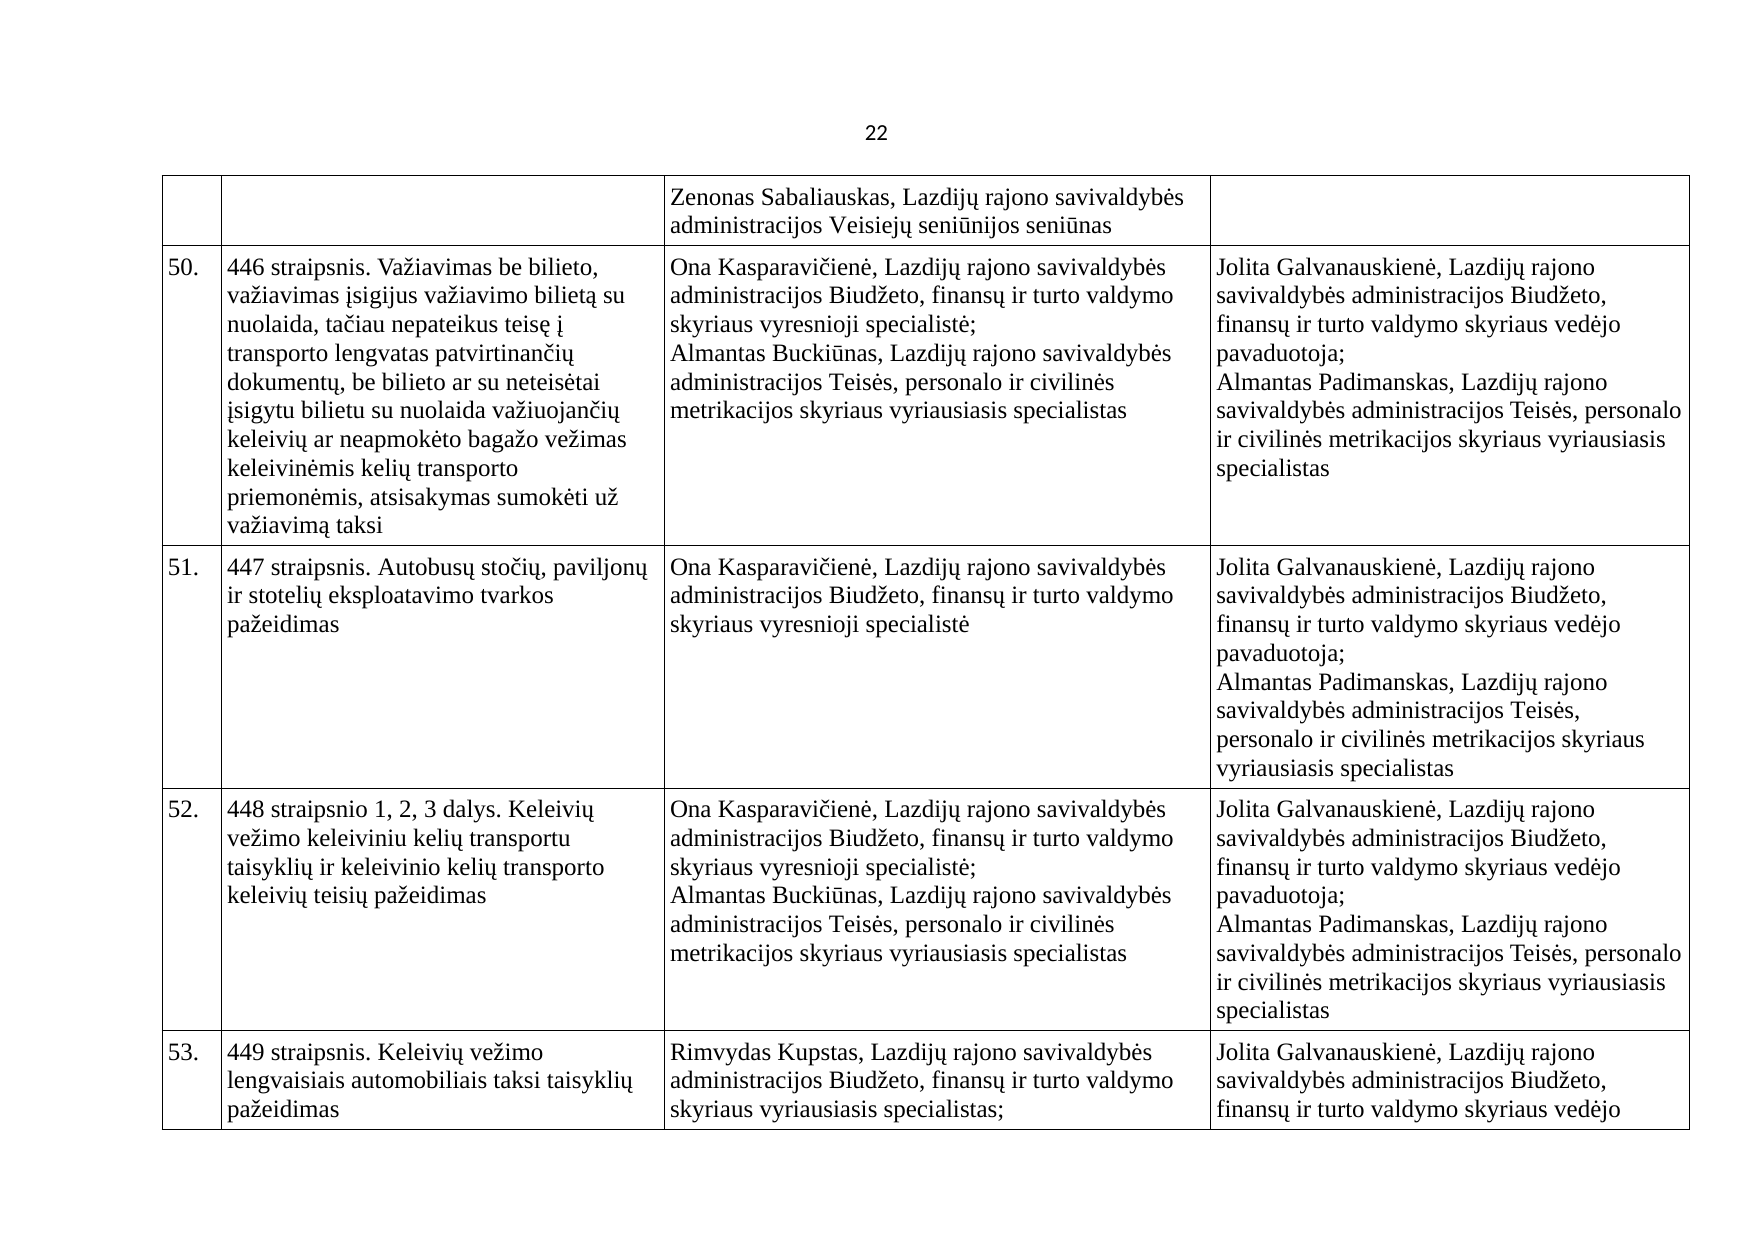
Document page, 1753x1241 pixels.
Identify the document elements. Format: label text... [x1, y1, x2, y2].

table_cell 51. [163, 546, 221, 787]
table_cell Jolita Galvanauskienė, Lazdijų rajono savivaldybės administracijos Biudžeto, finansų ir turto valdymo skyriaus vedėjo pavaduotoja; Almantas Padimanskas, Lazdijų rajono savivaldybės administracijos Teisės, personalo ir civilinės metrikacijos skyriaus vyriausiasis specialistas [1211, 246, 1689, 545]
table_cell Jolita Galvanauskienė, Lazdijų rajono savivaldybės administracijos Biudžeto, finansų ir turto valdymo skyriaus vedėjo pavaduotoja; Almantas Padimanskas, Lazdijų rajono savivaldybės administracijos Teisės, personalo ir civilinės metrikacijos skyriaus vyriausiasis specialistas [1211, 789, 1689, 1030]
table_cell Ona Kasparavičienė, Lazdijų rajono savivaldybės administracijos Biudžeto, finansų ir turto valdymo skyriaus vyresnioji specialistė; Almantas Buckiūnas, Lazdijų rajono savivaldybės administracijos Teisės, personalo ir civilinės metrikacijos skyriaus vyriausiasis specialistas [665, 789, 1210, 1030]
table_cell Rimvydas Kupstas, Lazdijų rajono savivaldybės administracijos Biudžeto, finansų ir turto valdymo skyriaus vyriausiasis specialistas; [665, 1031, 1210, 1129]
table_cell 448 straipsnio 1, 2, 3 dalys. Keleivių vežimo keleiviniu kelių transportu taisyklių ir keleivinio kelių transporto keleivių teisių pažeidimas [222, 789, 664, 1030]
table_cell Jolita Galvanauskienė, Lazdijų rajono savivaldybės administracijos Biudžeto, finansų ir turto valdymo skyriaus vedėjo pavaduotoja; Almantas Padimanskas, Lazdijų rajono savivaldybės administracijos Teisės, personalo ir civilinės metrikacijos skyriaus vyriausiasis specialistas [1211, 546, 1689, 787]
table_cell Jolita Galvanauskienė, Lazdijų rajono savivaldybės administracijos Biudžeto, finansų ir turto valdymo skyriaus vedėjo [1211, 1031, 1689, 1129]
table_cell [163, 176, 221, 245]
table_cell 447 straipsnis. Autobusų stočių, paviljonų ir stotelių eksploatavimo tvarkos pažeidimas [222, 546, 664, 787]
table_cell [1211, 176, 1689, 245]
table_cell [222, 176, 664, 245]
table_cell Ona Kasparavičienė, Lazdijų rajono savivaldybės administracijos Biudžeto, finansų ir turto valdymo skyriaus vyresnioji specialistė [665, 546, 1210, 787]
table_cell 446 straipsnis. Važiavimas be bilieto, važiavimas įsigijus važiavimo bilietą su nuolaida, tačiau nepateikus teisę į transporto lengvatas patvirtinančių dokumentų, be bilieto ar su neteisėtai įsigytu bilietu su nuolaida važiuojančių keleivių ar neapmokėto bagažo vežimas keleivinėmis kelių transporto priemonėmis, atsisakymas sumokėti už važiavimą taksi [222, 246, 664, 545]
table_cell 50. [163, 246, 221, 545]
table_cell 449 straipsnis. Keleivių vežimo lengvaisiais automobiliais taksi taisyklių pažeidimas [222, 1031, 664, 1129]
table_cell 53. [163, 1031, 221, 1129]
table_cell 52. [163, 789, 221, 1030]
table_cell Ona Kasparavičienė, Lazdijų rajono savivaldybės administracijos Biudžeto, finansų ir turto valdymo skyriaus vyresnioji specialistė; Almantas Buckiūnas, Lazdijų rajono savivaldybės administracijos Teisės, personalo ir civilinės metrikacijos skyriaus vyriausiasis specialistas [665, 246, 1210, 545]
table_cell Zenonas Sabaliauskas, Lazdijų rajono savivaldybės administracijos Veisiejų seniūnijos seniūnas [665, 176, 1210, 245]
